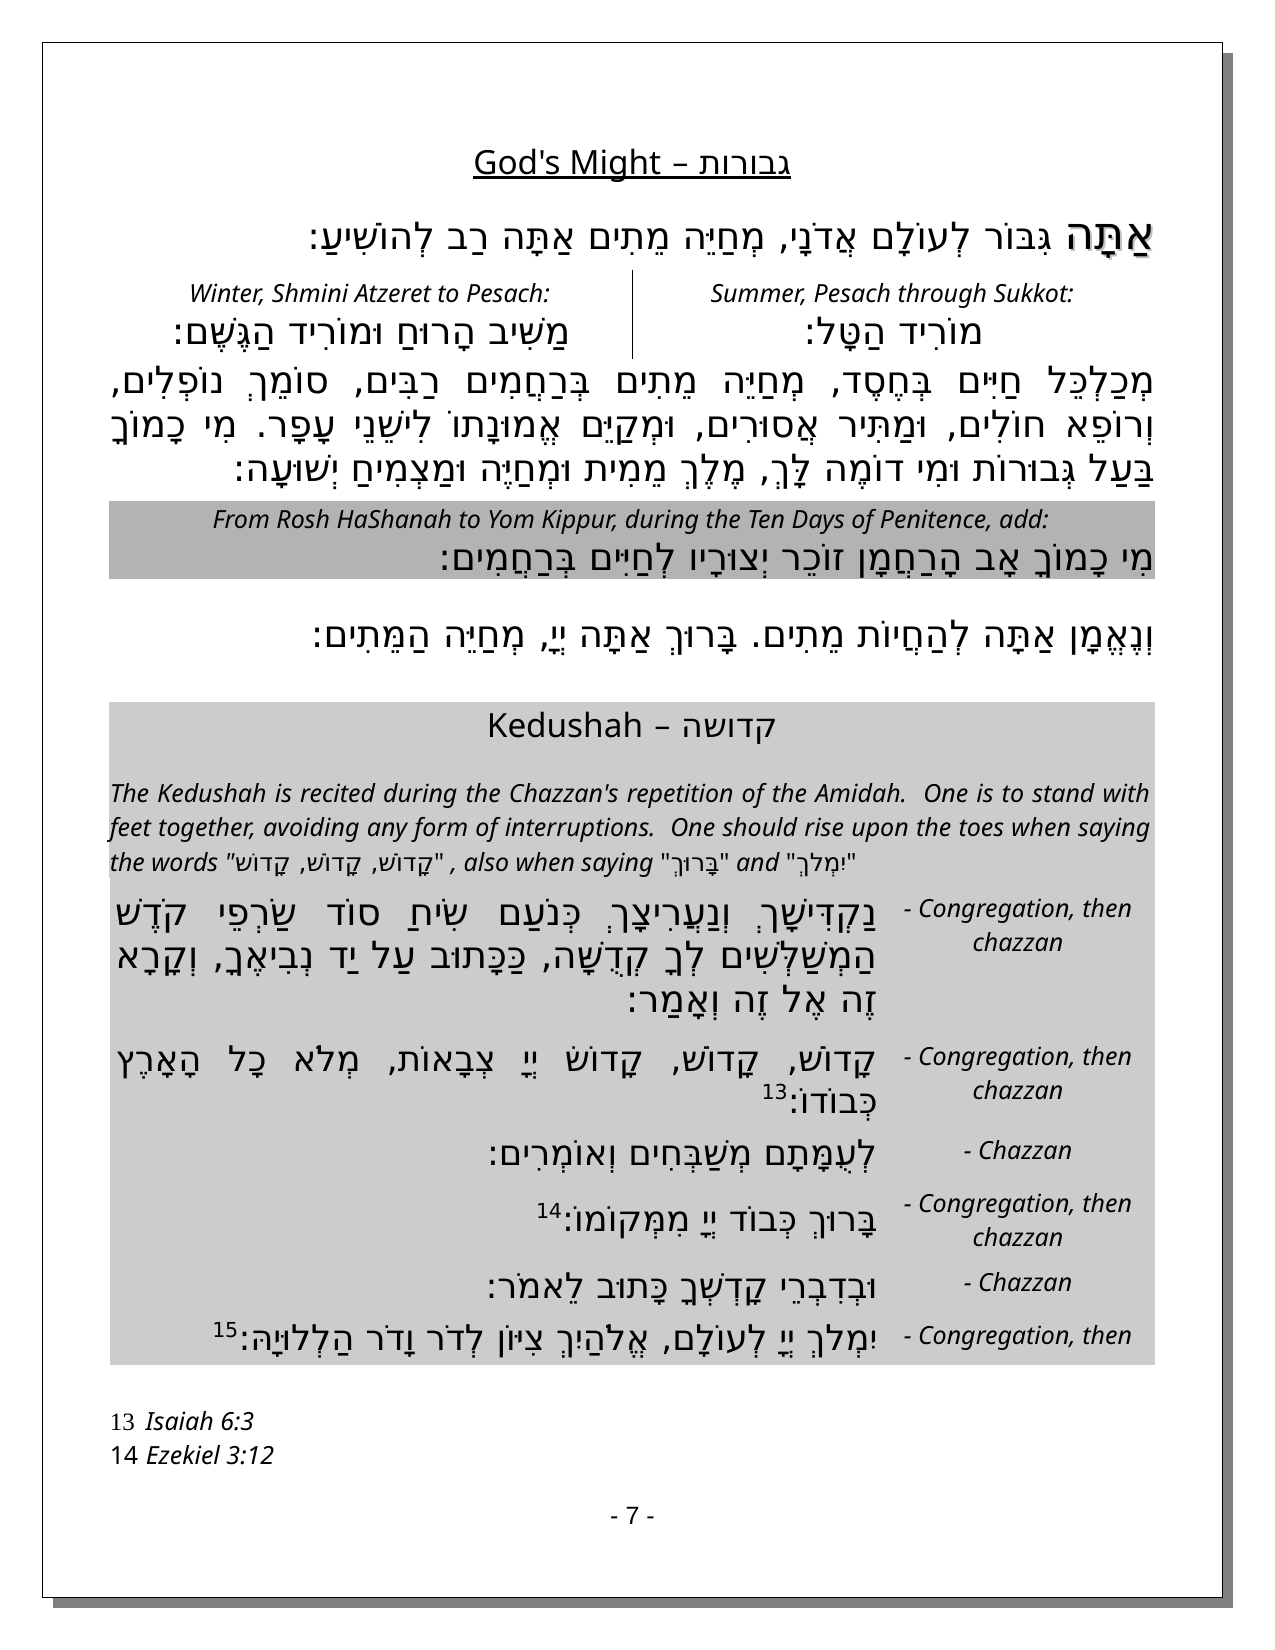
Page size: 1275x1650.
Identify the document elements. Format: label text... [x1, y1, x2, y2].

table_cell לְעֻמָּתָם מְשַׁבְּחִים וְאוֹמְרִים: [110, 1127, 883, 1180]
text גבורות – God's Might [109, 139, 1155, 184]
table_cell קָדוֹשׁ, קָדוֹשׁ, קָדוֹשׁ יְיָ צְבָאוֹת, מְלֹא כָל הָאָרֶץ כְּבוֹדוֹ: [110, 1033, 883, 1127]
table_header Winter, Shmini Atzeret to Pesach: מַשִּׁיב הָרוּחַ וּמוֹרִיד הַגֶּשֶּׁם: [110, 270, 632, 359]
table_header נַקְדִּישָׁךְ וְנַעֲרִיצָךְ כְּנֹעַם שִֹיחַ סוֹד שַֹרְפֵי קֹדֶשׁ הַמְשַׁלְּשִׁים לְךָ קְדֻשָּׁה, כַּכָּתוּב עַל יַד נְבִיאֶךָ, וְקָרָא זֶה אֶל זֶה וְאָמַר: [110, 878, 883, 1033]
table_cell - Congregation, then chazzan [883, 1180, 1155, 1259]
table_cell - Chazzan [883, 1259, 1155, 1312]
table_cell יִמְלךְ יְיָ לְעוֹלָם, אֱלֹהַיִךְ צִיּוֹן לְדֹר וָדֹר הַלְלוּיָהּ: [110, 1312, 883, 1365]
table_cell בָּרוּךְ כְּבוֹד יְיָ מִמְּקוֹמוֹ: [110, 1180, 883, 1259]
table_cell - Chazzan [883, 1127, 1155, 1180]
table_cell וּבְדִבְרֵי קָדְשְׁךָ כָּתוּב לֵאמֹר: [110, 1259, 883, 1312]
text אַתָּה גִּבּוֹר לְעוֹלָם אֲדֹנָי, מְחַיֵּה מֵתִים אַתָּה רַב לְהוֹשִׁיעַ: [109, 207, 1155, 260]
table_header Summer, Pesach through Sukkot: מוֹרִיד הַטָּל: [633, 270, 1155, 359]
text The Kedushah is recited during the Chazzan's repetition of the Amidah. One is to stand with feet together, avoiding any form of interruptions. One should rise upon the toes when saying the words "קָדוֹשׁ, קָדוֹשׁ, קָדוֹש" , also when saying "בָּרוּךְ" and "יִמְלךְ" [109, 776, 1155, 878]
text מְכַלְכֵּל חַיִּים בְּחֶסֶד, מְחַיֵּה מֵתִים בְּרַחֲמִים רַבִּים, סוֹמֵךְ נוֹפְלִים, וְרוֹפֵא חוֹלִים, וּמַתִּיר אֲסוּרִים, וּמְקַיֵּם אֱמוּנָתוֹ לִישֵׁנֵי עָפָר. מִי כָמוֹךָ בַּעַל גְּבוּרוֹת וּמִי דוֹמֶה לָּךְ, מֶלֶךְ מֵמִית וּמְחַיֶּה וּמַצְמִיחַ יְשׁוּעָה: [109, 359, 1155, 490]
text קדושה – Kedushah [109, 702, 1155, 748]
table_header - Congregation, then chazzan [883, 878, 1155, 1033]
table_cell - Congregation, then [883, 1312, 1155, 1365]
text מִי כָמוֹךָ אָב הָרַחֲמָן זוֹכֵר יְצוּרָיו לְחַיִּים בְּרַחֲמִים: [109, 535, 1155, 579]
table_cell - Congregation, then chazzan [883, 1033, 1155, 1127]
text וְנֶאֱמָן אַתָּה לְהַחֲיוֹת מֵתִים. בָּרוּךְ אַתָּה יְיָ, מְחַיֵּה הַמֵּתִים: [109, 613, 1155, 657]
text From Rosh HaShanah to Yom Kippur, during the Ten Days of Penitence, add: [109, 501, 1155, 535]
